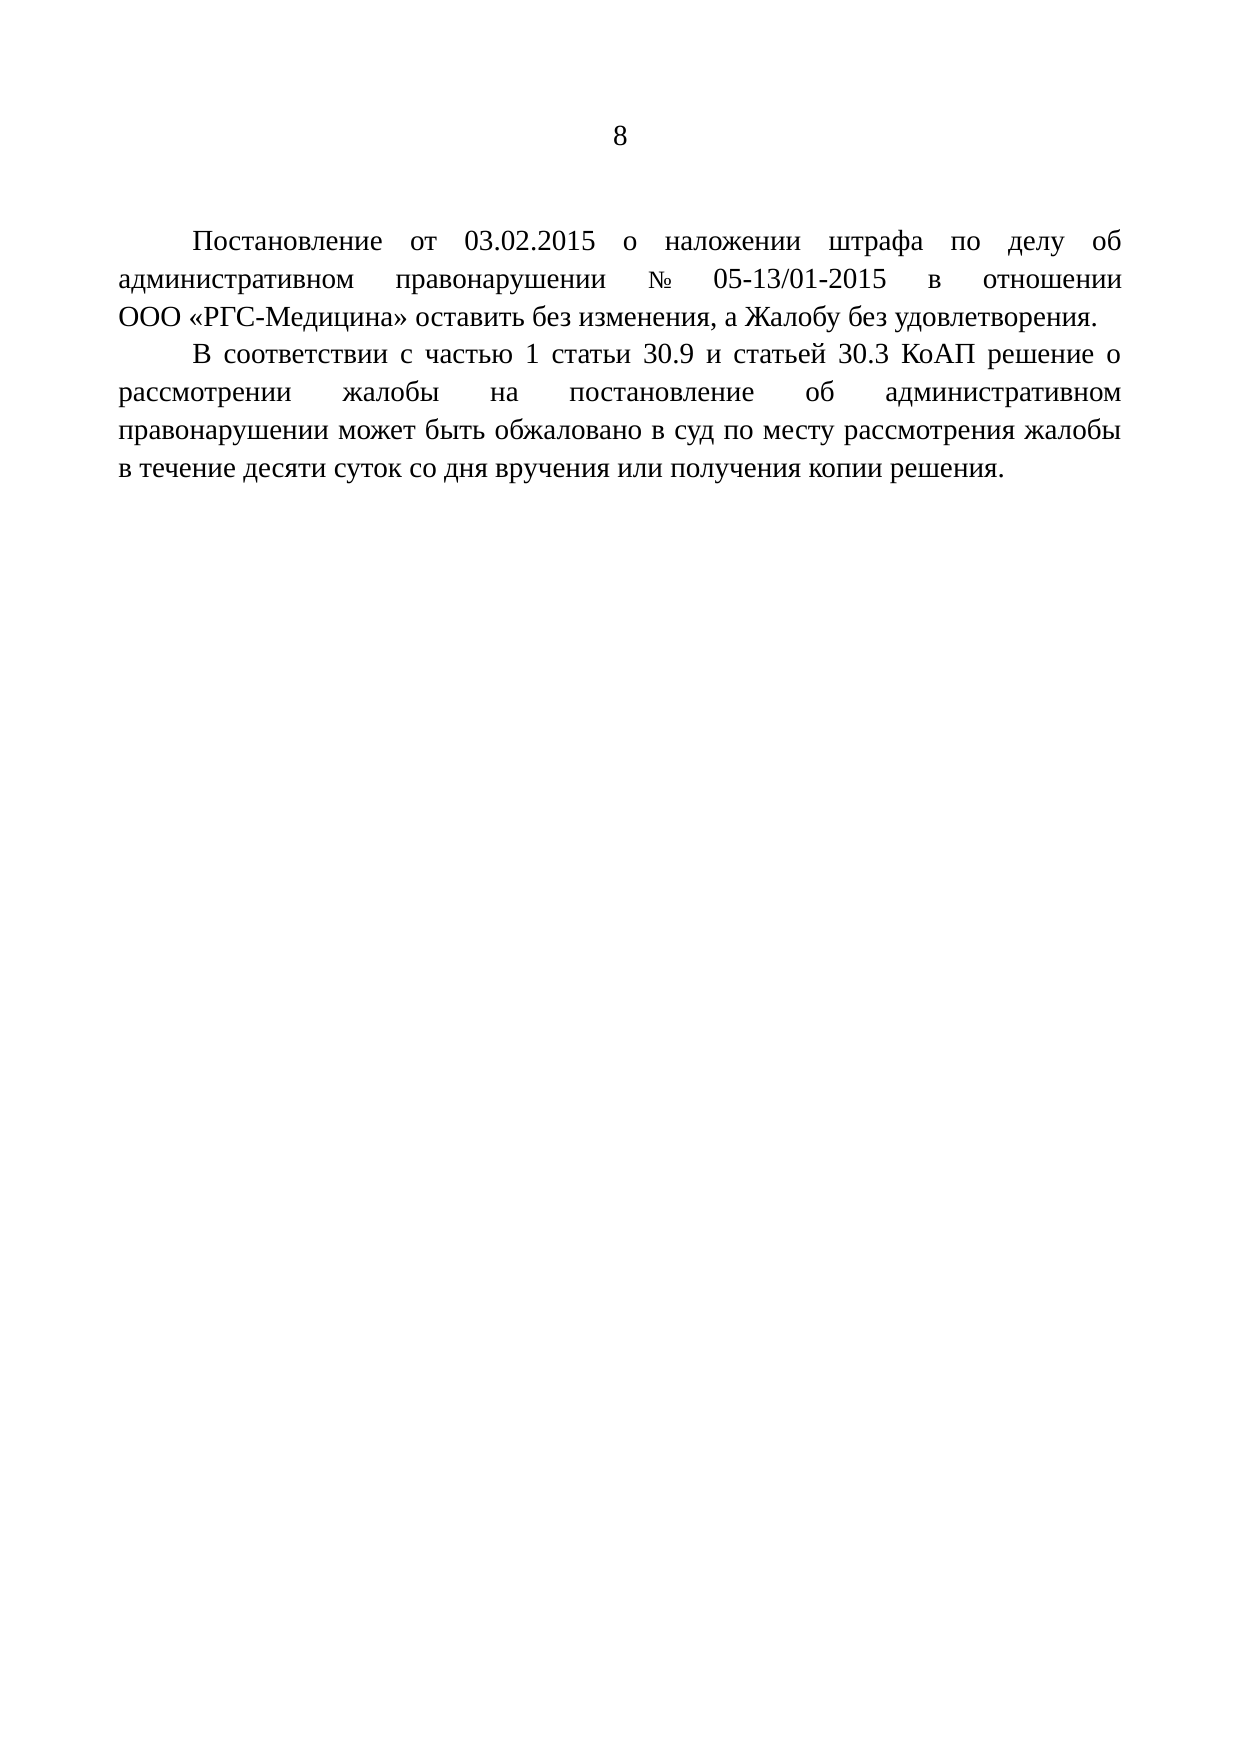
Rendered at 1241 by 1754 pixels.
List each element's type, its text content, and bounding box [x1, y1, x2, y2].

text Постановление от 03.02.2015 о наложении штрафа по делу об административном правонарушении № 05-13/01-2015 в отношении ООО «РГС-Медицина» оставить без изменения, а Жалобу без удовлетворения. [118, 219, 1122, 332]
text В соответствии с частью 1 статьи 30.9 и статьей 30.3 КоАП решение о рассмотрении жалобы на постановление об административном правонарушении может быть обжаловано в суд по месту рассмотрения жалобы в течение десяти суток со дня вручения или получения копии решения. [118, 332, 1122, 484]
